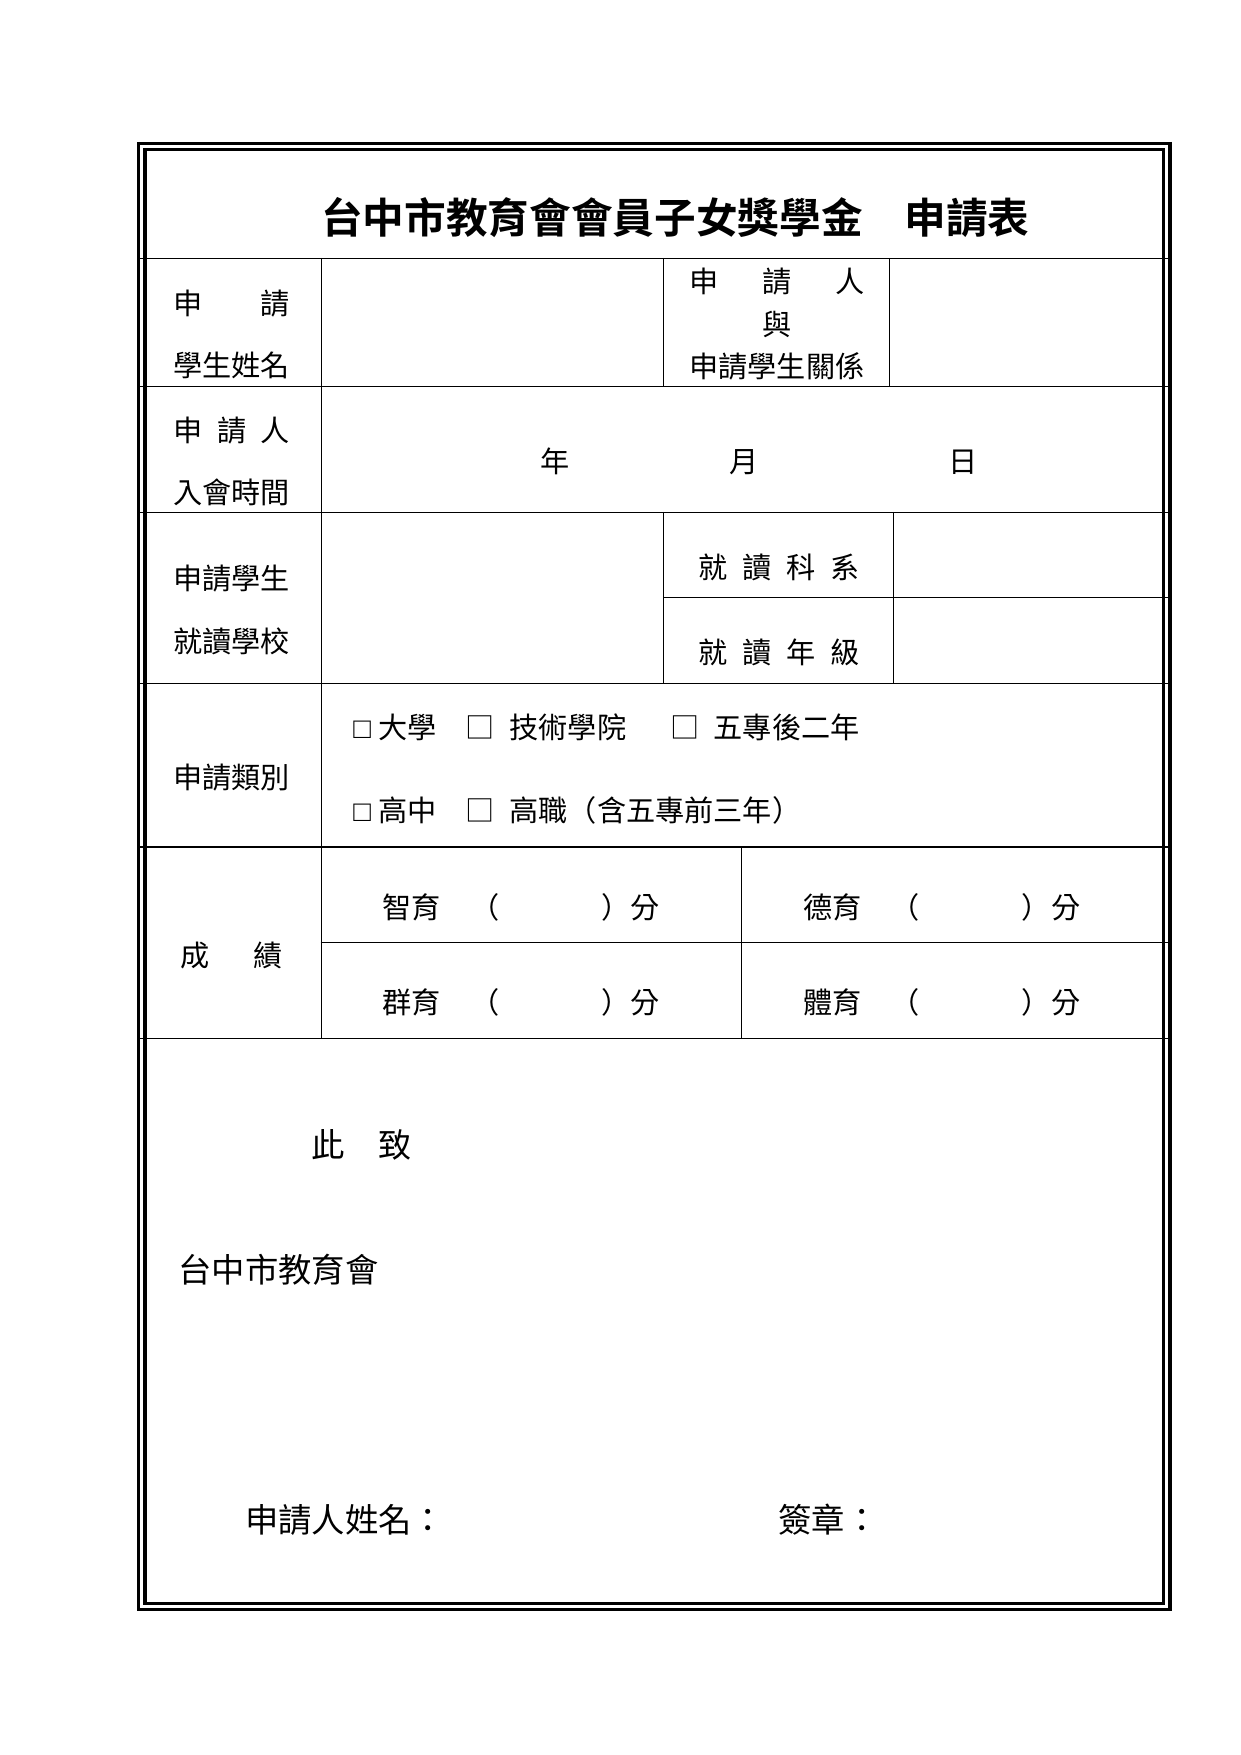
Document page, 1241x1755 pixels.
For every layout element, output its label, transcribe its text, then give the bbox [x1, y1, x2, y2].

table_cell 德育 （ ）分 [742, 848, 1162, 942]
table_cell 申請學生 就讀學校 [147, 513, 321, 683]
table_cell 就 讀 年 級 [664, 598, 893, 683]
table_cell □ 大學 □ 技術學院 □ 五專後二年 □ 高中 □ 高職（含五專前三年） [322, 684, 1162, 846]
table_cell [894, 598, 1162, 683]
table_cell 體育 （ ）分 [742, 943, 1162, 1038]
table_cell 申請類別 [147, 684, 321, 846]
table_cell 此 致 台中市教育會 申請人姓名： 簽章： [147, 1039, 1162, 1602]
table_cell [894, 513, 1162, 597]
table_cell 年 月 日 [322, 387, 1162, 512]
table_header 台中市教育會會員子女獎學金 申請表 [142, 145, 1167, 258]
table_cell 成 績 [147, 848, 321, 1038]
table_cell 智育 （ ）分 [322, 848, 741, 942]
table_cell [890, 259, 1162, 386]
table_cell 群育 （ ）分 [322, 943, 741, 1038]
table_cell [322, 259, 663, 386]
table_cell 申 請 人 與 申請學生關係 [664, 259, 889, 386]
table_cell [322, 513, 663, 683]
table_cell 申 請 人 入會時間 [147, 387, 321, 512]
table_cell 申 請 學生姓名 [147, 259, 321, 386]
table_cell 就 讀 科 系 [664, 513, 893, 597]
